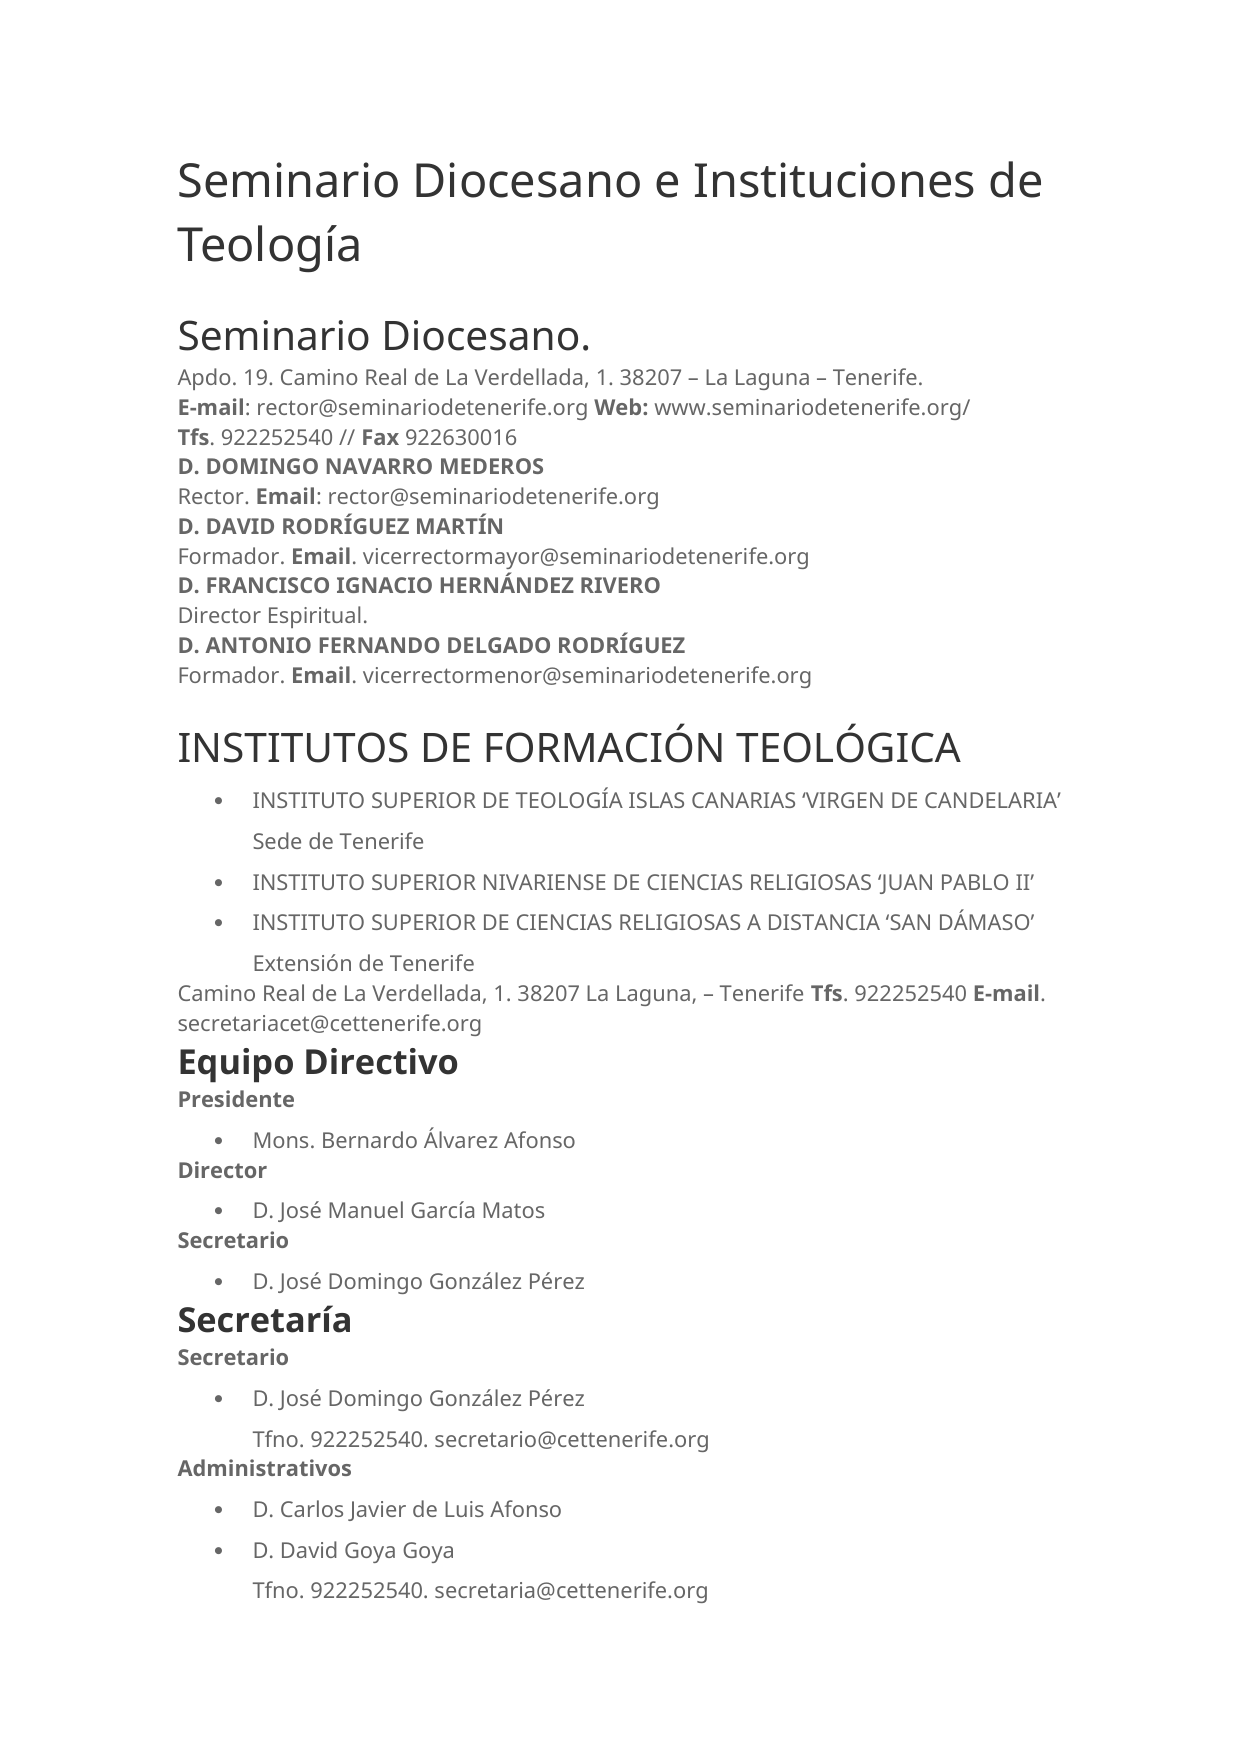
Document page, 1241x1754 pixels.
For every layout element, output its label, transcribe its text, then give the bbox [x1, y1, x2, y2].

subtitle Seminario Diocesano. [177, 307, 1063, 362]
list Mons. Bernardo Álvarez Afonso [215, 1114, 1063, 1155]
list D. Carlos Javier de Luis Afonso [215, 1483, 1063, 1524]
subtitle Secretaría [177, 1296, 1063, 1342]
subtitle Seminario Diocesano e Instituciones de Teología [177, 148, 1063, 275]
list INSTITUTO SUPERIOR NIVARIENSE DE CIENCIAS RELIGIOSAS ‘JUAN PABLO II’ [215, 856, 1063, 897]
text Director [177, 1155, 1063, 1184]
subtitle Equipo Directivo [177, 1037, 1063, 1084]
list INSTITUTO SUPERIOR DE CIENCIAS RELIGIOSAS A DISTANCIA ‘SAN DÁMASO’ Extensión de Tenerife [215, 897, 1063, 978]
subtitle INSTITUTOS DE FORMACIÓN TEOLÓGICA [177, 719, 1063, 775]
list INSTITUTO SUPERIOR DE TEOLOGÍA ISLAS CANARIAS ‘VIRGEN DE CANDELARIA’ Sede de Tenerife [215, 775, 1063, 856]
list D. José Domingo González Pérez Tfno. 922252540. secretario@cettenerife.org [215, 1372, 1063, 1453]
text D. FRANCISCO IGNACIO HERNÁNDEZ RIVERO Director Espiritual. [177, 570, 1063, 630]
list D. José Manuel García Matos [215, 1184, 1063, 1225]
text Secretario [177, 1342, 1063, 1372]
text D. DAVID RODRÍGUEZ MARTÍN Formador. Email. vicerrectormayor@seminariodetenerife.org [177, 511, 1063, 570]
list D. José Domingo González Pérez [215, 1255, 1063, 1296]
text Apdo. 19. Camino Real de La Verdellada, 1. 38207 – La Laguna – Tenerife. E-mail: rector@seminariodetenerife.org Web: www.seminariodetenerife.org/ Tfs. 922252540 // Fax 922630016 [177, 362, 1063, 451]
text Presidente [177, 1084, 1063, 1114]
text D. ANTONIO FERNANDO DELGADO RODRÍGUEZ Formador. Email. vicerrectormenor@seminariodetenerife.org [177, 630, 1063, 689]
text Camino Real de La Verdellada, 1. 38207 La Laguna, – Tenerife Tfs. 922252540 E-mail. secretariacet@cettenerife.org [177, 978, 1063, 1037]
list D. David Goya Goya Tfno. 922252540. secretaria@cettenerife.org [215, 1524, 1063, 1605]
text D. DOMINGO NAVARRO MEDEROS Rector. Email: rector@seminariodetenerife.org [177, 451, 1063, 511]
text Administrativos [177, 1453, 1063, 1483]
text Secretario [177, 1225, 1063, 1255]
